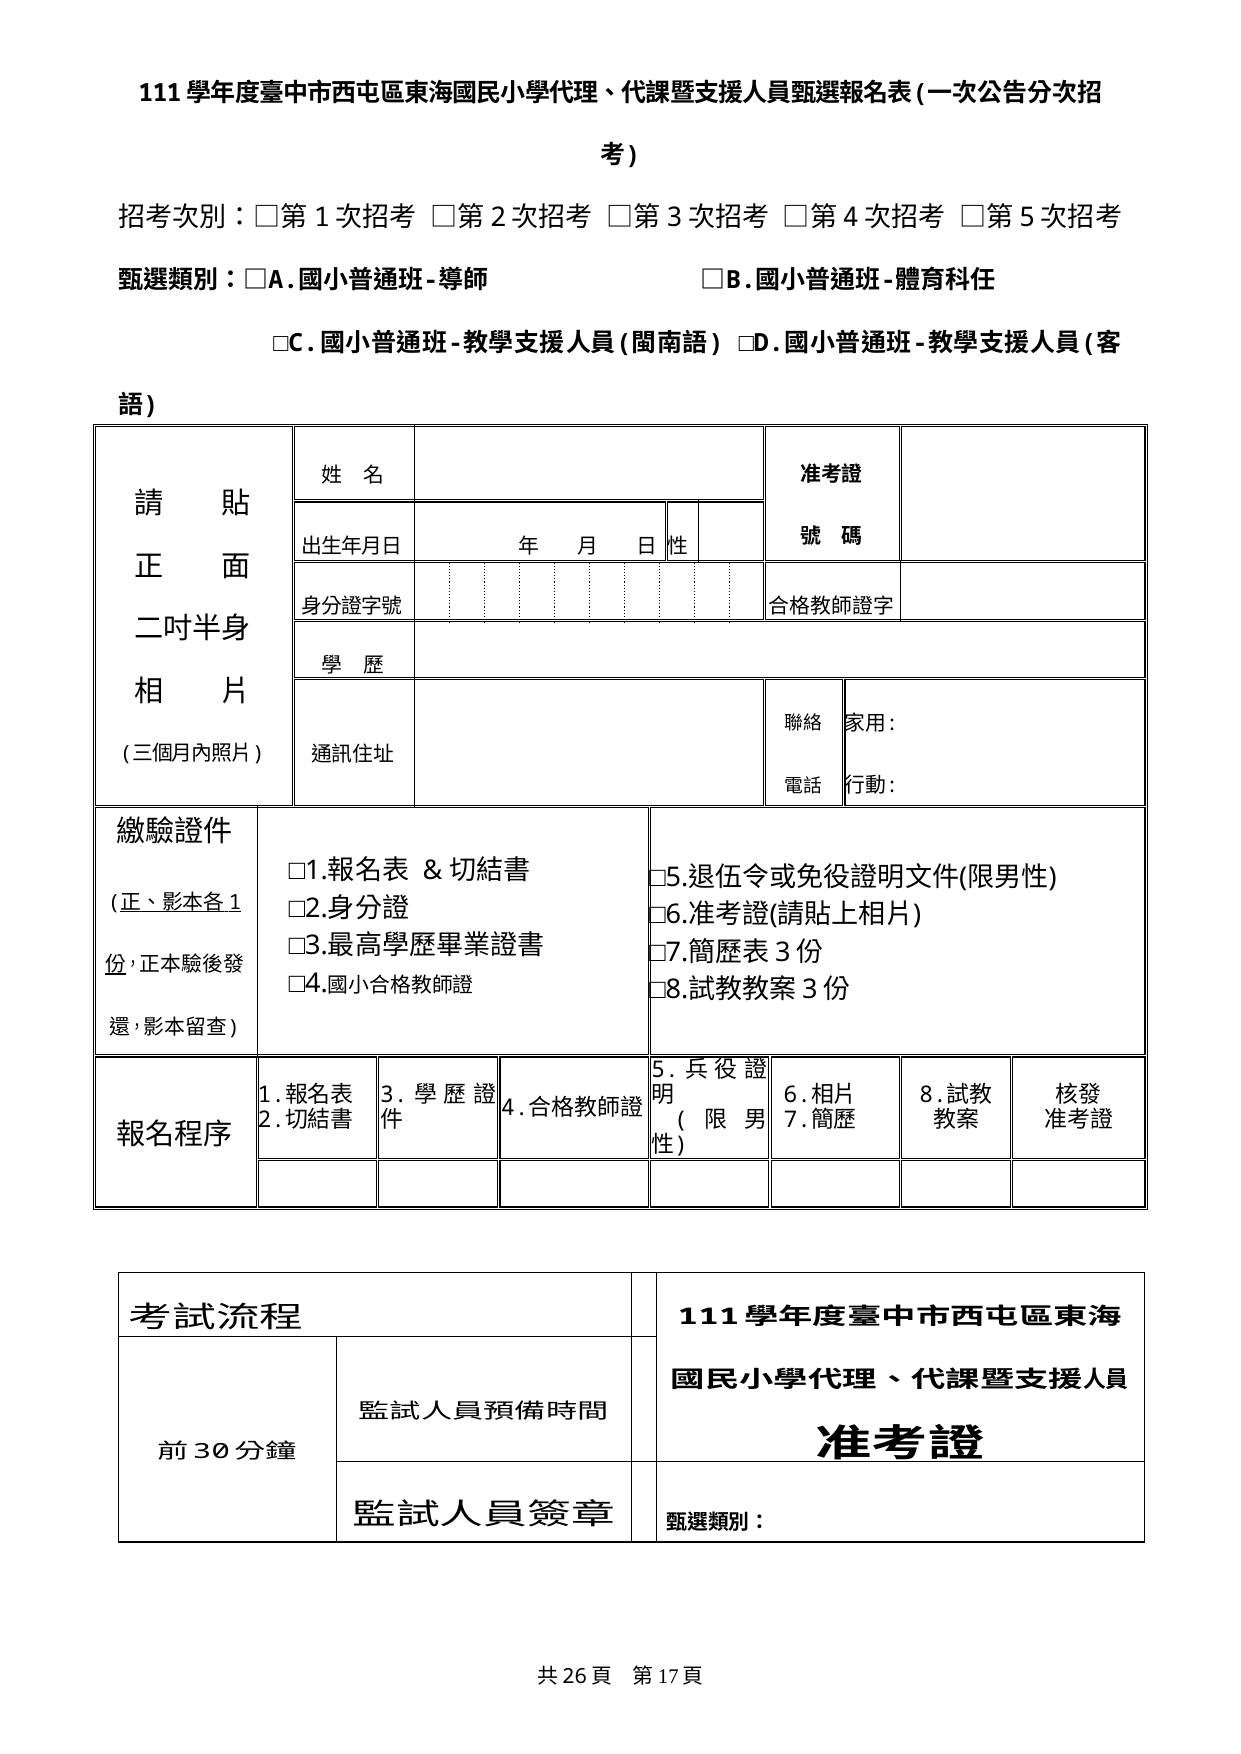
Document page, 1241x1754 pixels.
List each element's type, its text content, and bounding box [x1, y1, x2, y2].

table_header 111學年度臺中市西屯區東海國民小學代理、代課暨支援人員准考證 [657, 1273, 666, 1461]
table_header [632, 1273, 642, 1336]
table_cell 年 月 日 [658, 503, 665, 559]
table_cell 前30分鐘 [119, 1337, 336, 1541]
table_cell 繳驗證件 (正、影本各1份，正本驗後發還，影本留查) [96, 808, 257, 1054]
table_header [415, 427, 763, 499]
table_cell □5.退伍令或免役證明文件(限男性) □6.准考證(請貼上相片) □7.簡歷表3份 □8.試教教案3份 [651, 808, 1144, 1054]
table_header 111學年度臺中市西屯區東海國民小學代理、代課暨支援人員准考證 [1133, 1273, 1144, 1461]
table_cell [632, 1337, 656, 1461]
table_cell 1.報名表 2.切結書 [259, 1058, 376, 1157]
table_cell [415, 680, 763, 805]
table_cell [415, 622, 1144, 677]
table_cell 甄選類別： [657, 1462, 1144, 1541]
table_header 請 貼 正 面 二吋半身 相 片 (三個月內照片) [96, 427, 292, 805]
table_cell □1.報名表 & 切結書 □2.身分證 □3.最高學歷畢業證書 □4.國小合格教師證 [258, 808, 648, 1054]
table_cell 6.相片 7.簡歷 [772, 1058, 899, 1157]
text 招考次別：□第1次招考 □第2次招考 □第3次招考 □第4次招考 □第5次招考甄選類別：□A.國小普通班-導師 □B.國小普通班-體育科任 [118, 173, 1122, 298]
table_cell 監試人員簽章 [337, 1462, 631, 1541]
table_cell 監試人員預備時間 [337, 1337, 631, 1461]
text □C.國小普通班-教學支援人員(閩南語) □D.國小普通班-教學支援人員(客語) [118, 298, 1122, 423]
table_header [645, 1273, 656, 1336]
table_cell 8.試教 教案 [902, 1058, 1010, 1157]
table_cell [632, 1462, 656, 1541]
table_header [902, 427, 1144, 559]
table_cell 3.學歷證件 [379, 1058, 497, 1157]
table_cell 報名程序 [96, 1058, 256, 1206]
text 111學年度臺中市西屯區東海國民小學代理、代課暨支援人員甄選報名表(一次公告分次招考) [118, 48, 1122, 173]
table_cell 4.合格教師證 [501, 1058, 648, 1157]
table_header 准考證 號 碼 [766, 427, 899, 559]
table_cell 通訊住址 [295, 680, 414, 805]
table_cell 核發 准考證 [1013, 1058, 1144, 1157]
table_header 考試流程 [119, 1273, 128, 1336]
table_header 考試流程 [620, 1273, 631, 1336]
table_header 姓 名 [295, 427, 414, 499]
